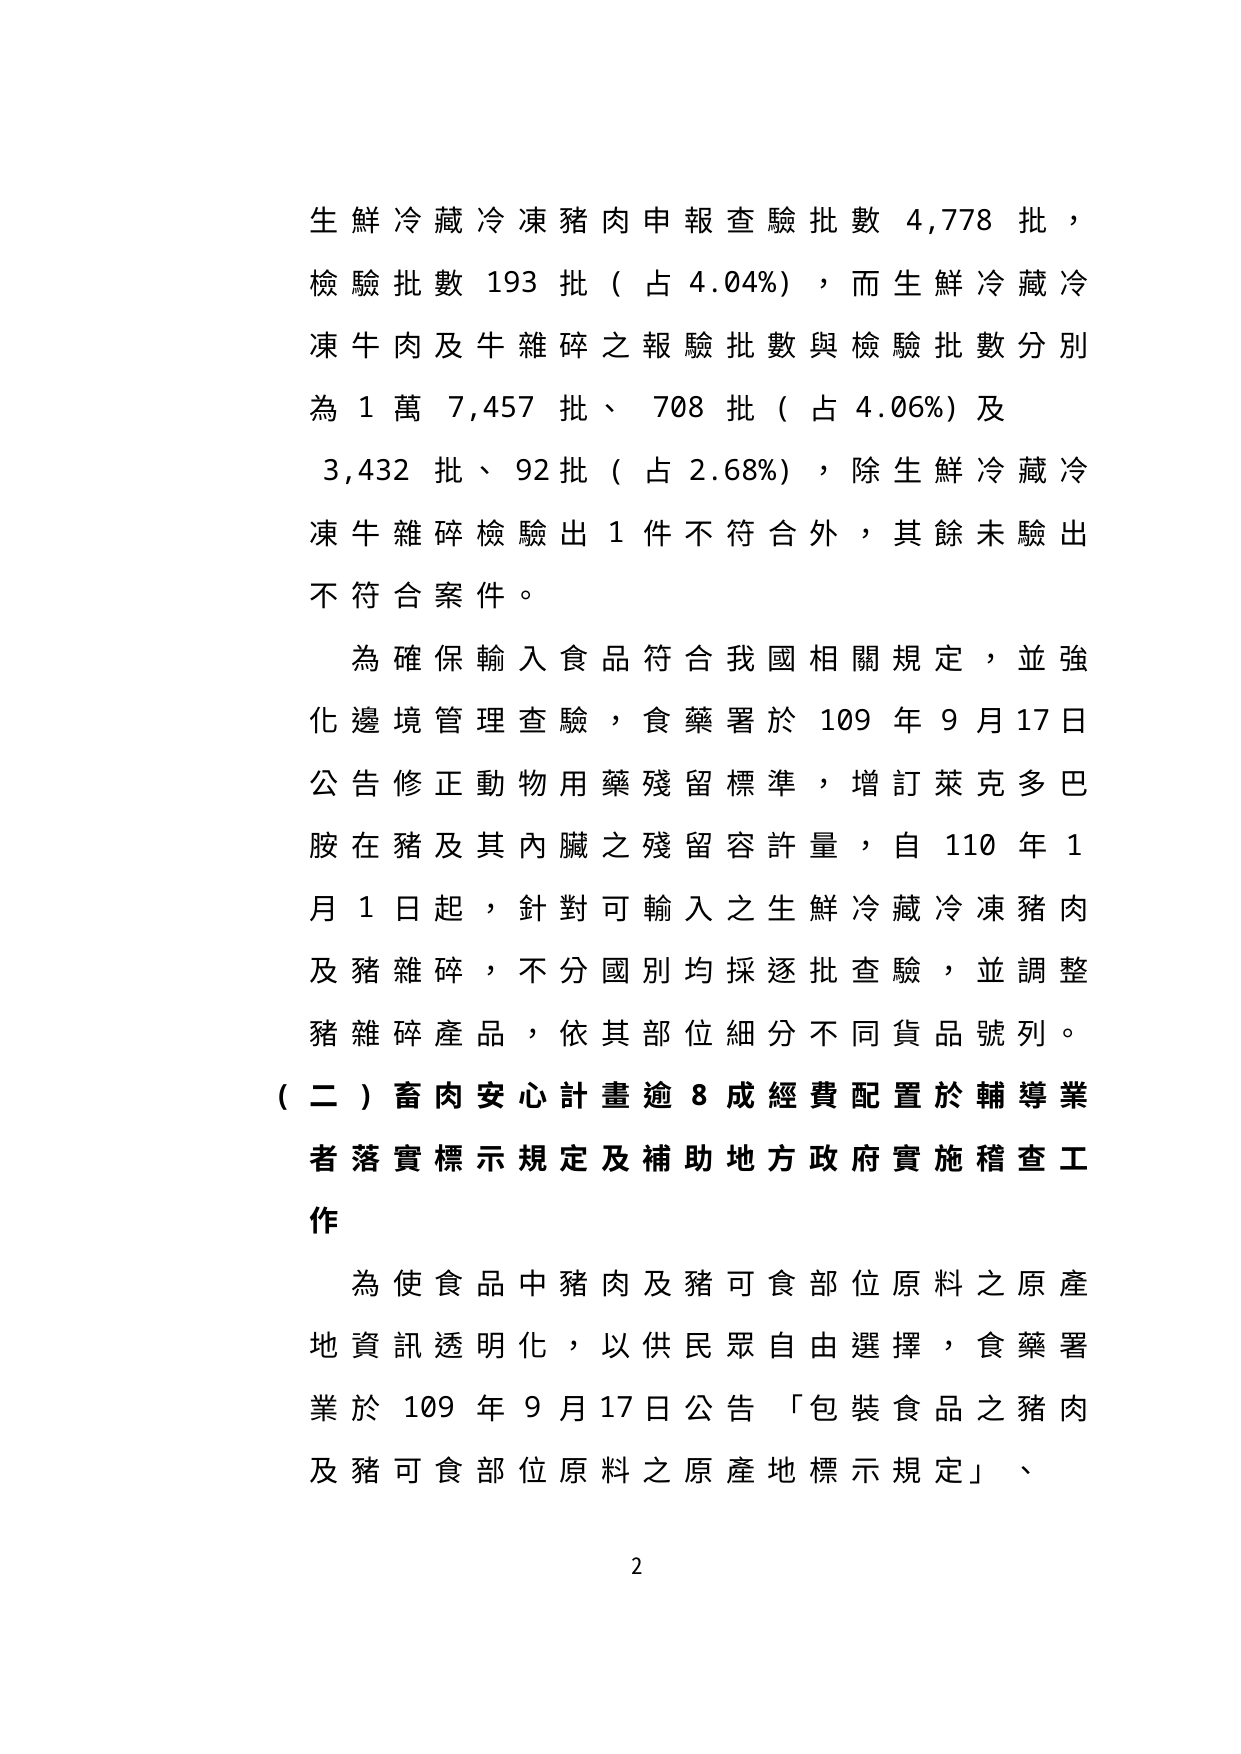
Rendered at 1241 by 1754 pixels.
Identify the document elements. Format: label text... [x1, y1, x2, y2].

text 為確保輸入食品符合我國相關規定，並強化邊境管理查驗，食藥署於109年9月17日公告修正動物用藥殘留標準，增訂萊克多巴胺在豬及其內臟之殘留容許量，自110年1月1日起，針對可輸入之生鮮冷藏冷凍豬肉及豬雜碎，不分國別均採逐批查驗，並調整豬雜碎產品，依其部位細分不同貨品號列。 [267, 615, 1095, 1052]
text 生鮮冷藏冷凍豬肉申報查驗批數4,778批，檢驗批數193批(占4.04%)，而生鮮冷藏冷凍牛肉及牛雜碎之報驗批數與檢驗批數分別為1萬7,457批、708批(占4.06%)及3,432批、92批(占2.68%)，除生鮮冷藏冷凍牛雜碎檢驗出1件不符合外，其餘未驗出不符合案件。 [267, 177, 1095, 615]
text (二)畜肉安心計畫逾8成經費配置於輔導業者落實標示規定及補助地方政府實施稽查工作 [237, 1052, 1095, 1240]
text 為使食品中豬肉及豬可食部位原料之原產地資訊透明化，以供民眾自由選擇，食藥署業於109年9月17日公告「包裝食品之豬肉及豬可食部位原料之原產地標示規定」、「直接供應飲食場所供應食品之豬肉及豬可食部位原料之原產地標示規定」及修正「散裝食品標示規定」等規定，並配合全面清楚標示，以利資訊透明，俾供民眾辨識及選擇。 [267, 1240, 1095, 1490]
